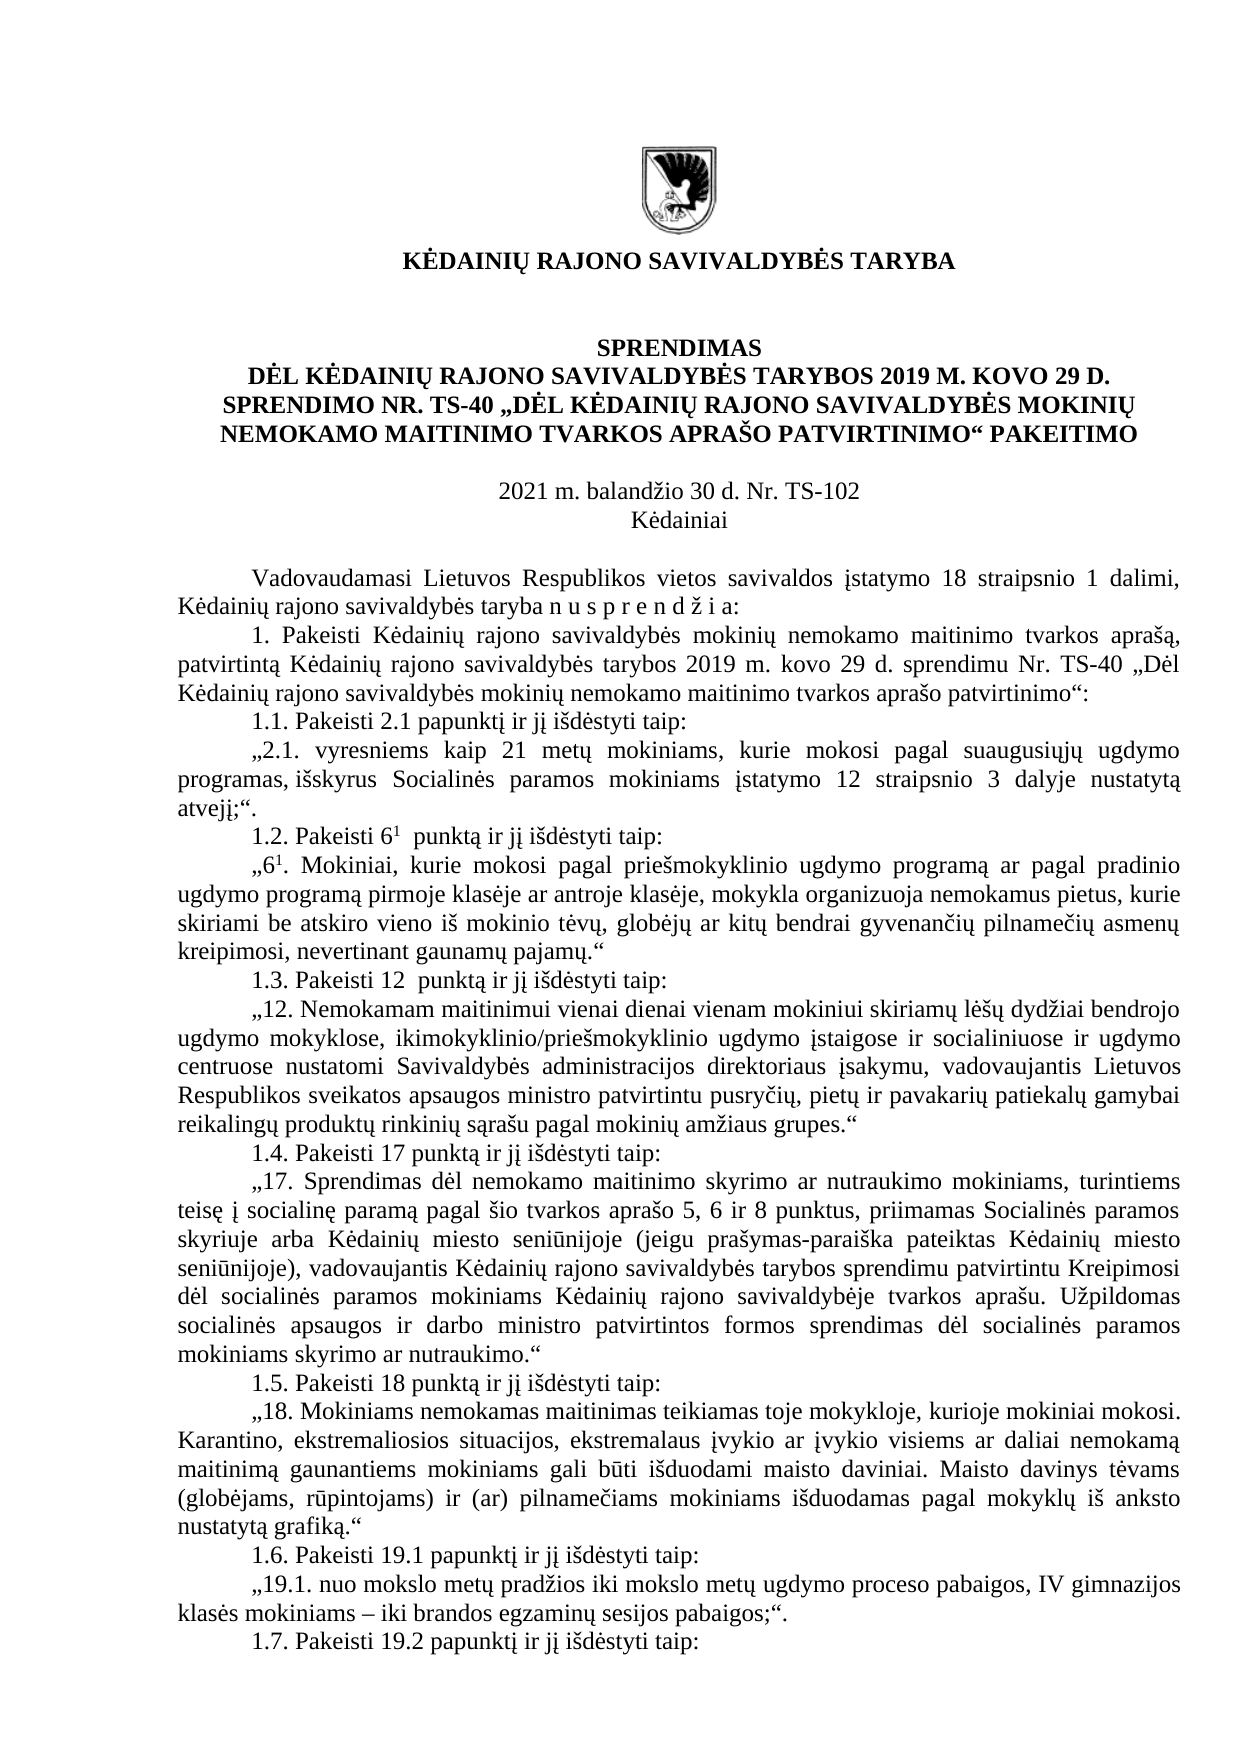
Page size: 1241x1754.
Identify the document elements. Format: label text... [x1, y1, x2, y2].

text KĖDAINIŲ RAJONO SAVIVALDYBĖS TARYBA [177, 246, 1181, 275]
text Vadovaudamasi Lietuvos Respublikos vietos savivaldos įstatymo 18 straipsnio 1 dalimi, Kėdainių rajono savivaldybės taryba n u s p r e n d ž i a: [177, 563, 1181, 620]
text 1.5. Pakeisti 18 punktą ir jį išdėstyti taip: [177, 1368, 1181, 1396]
text 1. Pakeisti Kėdainių rajono savivaldybės mokinių nemokamo maitinimo tvarkos aprašą, patvirtintą Kėdainių rajono savivaldybės tarybos 2019 m. kovo 29 d. sprendimu Nr. TS-40 „Dėl Kėdainių rajono savivaldybės mokinių nemokamo maitinimo tvarkos aprašo patvirtinimo“: [177, 620, 1181, 706]
text „2.1. vyresniems kaip 21 metų mokiniams, kurie mokosi pagal suaugusiųjų ugdymo programas, išskyrus Socialinės paramos mokiniams įstatymo 12 straipsnio 3 dalyje nustatytą atvejį;“. [177, 735, 1181, 821]
text „19.1. nuo mokslo metų pradžios iki mokslo metų ugdymo proceso pabaigos, IV gimnazijos klasės mokiniams – iki brandos egzaminų sesijos pabaigos;“. [177, 1569, 1181, 1626]
text 1.4. Pakeisti 17 punktą ir jį išdėstyti taip: [177, 1138, 1181, 1166]
text 1.6. Pakeisti 19.1 papunktį ir jį išdėstyti taip: [177, 1540, 1181, 1569]
text „17. Sprendimas dėl nemokamo maitinimo skyrimo ar nutraukimo mokiniams, turintiems teisę į socialinę paramą pagal šio tvarkos aprašo 5, 6 ir 8 punktus, priimamas Socialinės paramos skyriuje arba Kėdainių miesto seniūnijoje (jeigu prašymas-paraiška pateiktas Kėdainių miesto seniūnijoje), vadovaujantis Kėdainių rajono savivaldybės tarybos sprendimu patvirtintu Kreipimosi dėl socialinės paramos mokiniams Kėdainių rajono savivaldybėje tvarkos aprašu. Užpildomas socialinės apsaugos ir darbo ministro patvirtintos formos sprendimas dėl socialinės paramos mokiniams skyrimo ar nutraukimo.“ [177, 1166, 1181, 1368]
text „18. Mokiniams nemokamas maitinimas teikiamas toje mokykloje, kurioje mokiniai mokosi. Karantino, ekstremaliosios situacijos, ekstremalaus įvykio ar įvykio visiems ar daliai nemokamą maitinimą gaunantiems mokiniams gali būti išduodami maisto daviniai. Maisto davinys tėvams (globėjams, rūpintojams) ir (ar) pilnamečiams mokiniams išduodamas pagal mokyklų iš anksto nustatytą grafiką.“ [177, 1396, 1181, 1540]
text Kėdainiai [177, 505, 1181, 534]
text 1.3. Pakeisti 12 punktą ir jį išdėstyti taip: [177, 965, 1181, 994]
text „61. Mokiniai, kurie mokosi pagal priešmokyklinio ugdymo programą ar pagal pradinio ugdymo programą pirmoje klasėje ar antroje klasėje, mokykla organizuoja nemokamus pietus, kurie skiriami be atskiro vieno iš mokinio tėvų, globėjų ar kitų bendrai gyvenančių pilnamečių asmenų kreipimosi, nevertinant gaunamų pajamų.“ [177, 850, 1181, 965]
text DĖL Kėdainių rajono savivaldybės tarybos 2019 m. kovo 29 d. sprendimo Nr. TS-40 „Dėl Kėdainių rajono savivaldybės mokinių nemokamo maitinimo tvarkos aprašo patvirtinimo“ pakeitimo [177, 361, 1181, 448]
text 1.2. Pakeisti 61 punktą ir jį išdėstyti taip: [177, 821, 1181, 850]
text „12. Nemokamam maitinimui vienai dienai vienam mokiniui skiriamų lėšų dydžiai bendrojo ugdymo mokyklose, ikimokyklinio/priešmokyklinio ugdymo įstaigose ir socialiniuose ir ugdymo centruose nustatomi Savivaldybės administracijos direktoriaus įsakymu, vadovaujantis Lietuvos Respublikos sveikatos apsaugos ministro patvirtintu pusryčių, pietų ir pavakarių patiekalų gamybai reikalingų produktų rinkinių sąrašu pagal mokinių amžiaus grupes.“ [177, 994, 1181, 1138]
text 1.1. Pakeisti 2.1 papunktį ir jį išdėstyti taip: [177, 706, 1181, 735]
text 1.7. Pakeisti 19.2 papunktį ir jį išdėstyti taip: [177, 1626, 1181, 1655]
text SPRENDIMAS [177, 333, 1181, 361]
text 2021 m. balandžio 30 d. Nr. TS-102 [177, 476, 1181, 505]
